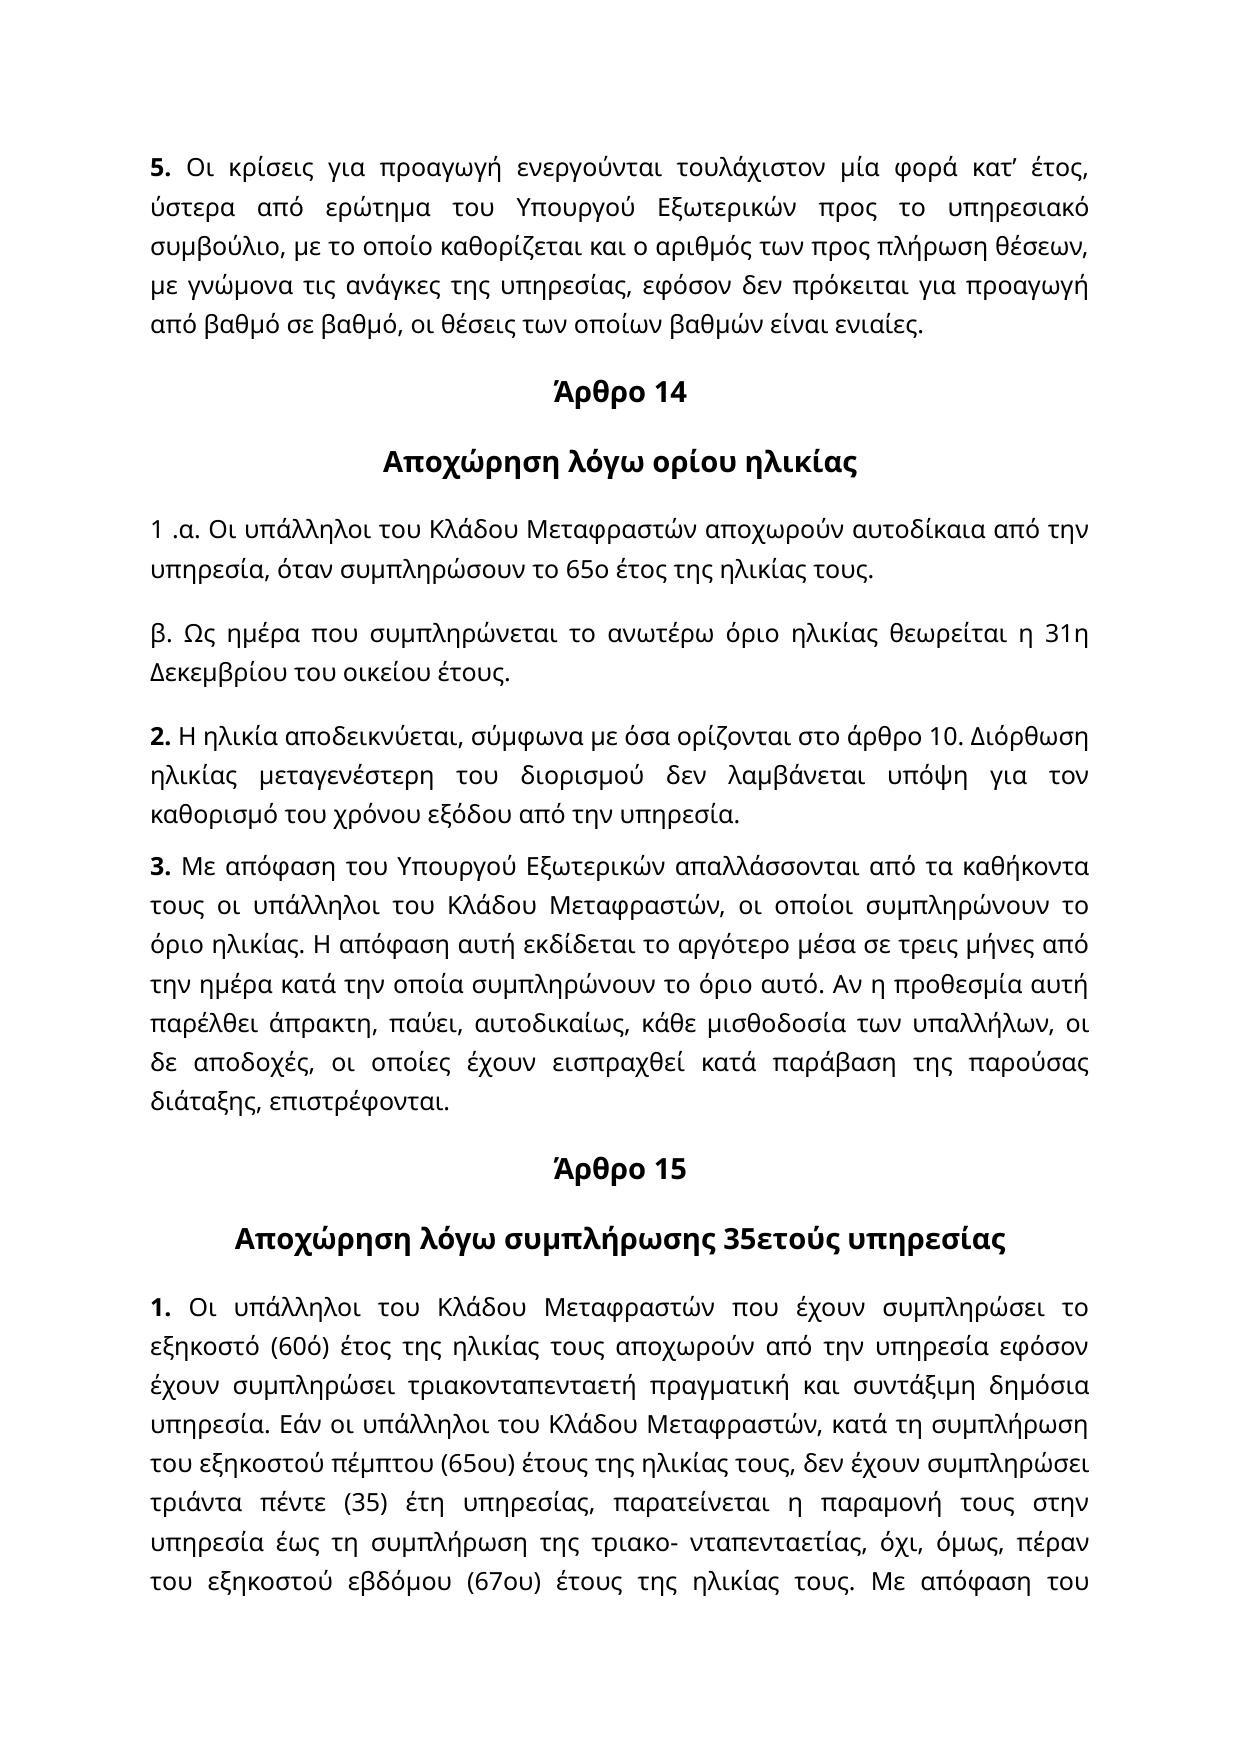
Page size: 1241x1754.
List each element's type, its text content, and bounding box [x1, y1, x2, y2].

text 3. Με απόφαση του Υπουργού Εξωτερικών απαλλάσσονται από τα καθήκοντα τους οι υπάλληλοι του Κλάδου Μεταφραστών, οι οποίοι συμπληρώνουν το όριο ηλικίας. Η απόφαση αυτή εκδίδεται το αργότερο μέσα σε τρεις μήνες από την ημέρα κατά την οποία συμπληρώνουν το όριο αυτό. Αν η προθεσμία αυτή παρέλθει άπρακτη, παύει, αυτοδικαίως, κάθε μισθοδοσία των υπαλλήλων, οι δε αποδοχές, οι οποίες έχουν εισπραχθεί κατά παράβαση της παρούσας διάταξης, επιστρέφονται. [150, 849, 1090, 1118]
text 1. Οι υπάλληλοι του Κλάδου Μεταφραστών που έχουν συμπληρώσει το εξηκοστό (60ό) έτος της ηλικίας τους αποχωρούν από την υπηρεσία εφόσον έχουν συμπληρώσει τριακονταπενταετή πραγματική και συντάξιμη δημόσια υπηρεσία. Εάν οι υπάλληλοι του Κλάδου Μεταφραστών, κατά τη συμπλήρωση του εξηκοστού πέμπτου (65ου) έτους της ηλικίας τους, δεν έχουν συμπληρώσει τριάντα πέντε (35) έτη υπηρεσίας, παρατείνεται η παραμονή τους στην υπηρεσία έως τη συμπλήρωση της τριακο- νταπενταετίας, όχι, όμως, πέραν του εξηκοστού εβδόμου (67ου) έτους της ηλικίας τους. Με απόφαση του [150, 1289, 1090, 1597]
text β. Ως ημέρα που συμπληρώνεται το ανωτέρω όριο ηλικίας θεωρείται η 31η Δεκεμβρίου του οικείου έτους. [150, 615, 1090, 689]
text 5. Οι κρίσεις για προαγωγή ενεργούνται τουλάχιστον μία φορά κατ’ έτος, ύστερα από ερώτημα του Υπουργού Εξωτερικών προς το υπηρεσιακό συμβούλιο, με το οποίο καθορίζεται και ο αριθμός των προς πλήρωση θέσεων, με γνώμονα τις ανάγκες της υπηρεσίας, εφόσον δεν πρόκειται για προαγωγή από βαθμό σε βαθμό, οι θέσεις των οποίων βαθμών είναι ενιαίες. [150, 150, 1090, 341]
text 1 .α. Οι υπάλληλοι του Κλάδου Μεταφραστών αποχωρούν αυτοδίκαια από την υπηρεσία, όταν συμπληρώσουν το 65ο έτος της ηλικίας τους. [150, 512, 1090, 585]
subtitle Άρθρο 14 [150, 371, 1090, 411]
subtitle Αποχώρηση λόγω συμπλήρωσης 35ετούς υπηρεσίας [150, 1218, 1090, 1258]
subtitle Αποχώρηση λόγω ορίου ηλικίας [150, 441, 1090, 481]
subtitle Άρθρο 15 [150, 1148, 1090, 1188]
text 2. Η ηλικία αποδεικνύεται, σύμφωνα με όσα ορίζονται στο άρθρο 10. Διόρθωση ηλικίας μεταγενέστερη του διορισμού δεν λαμβάνεται υπόψη για τον καθορισμό του χρόνου εξόδου από την υπηρεσία. [150, 719, 1090, 831]
